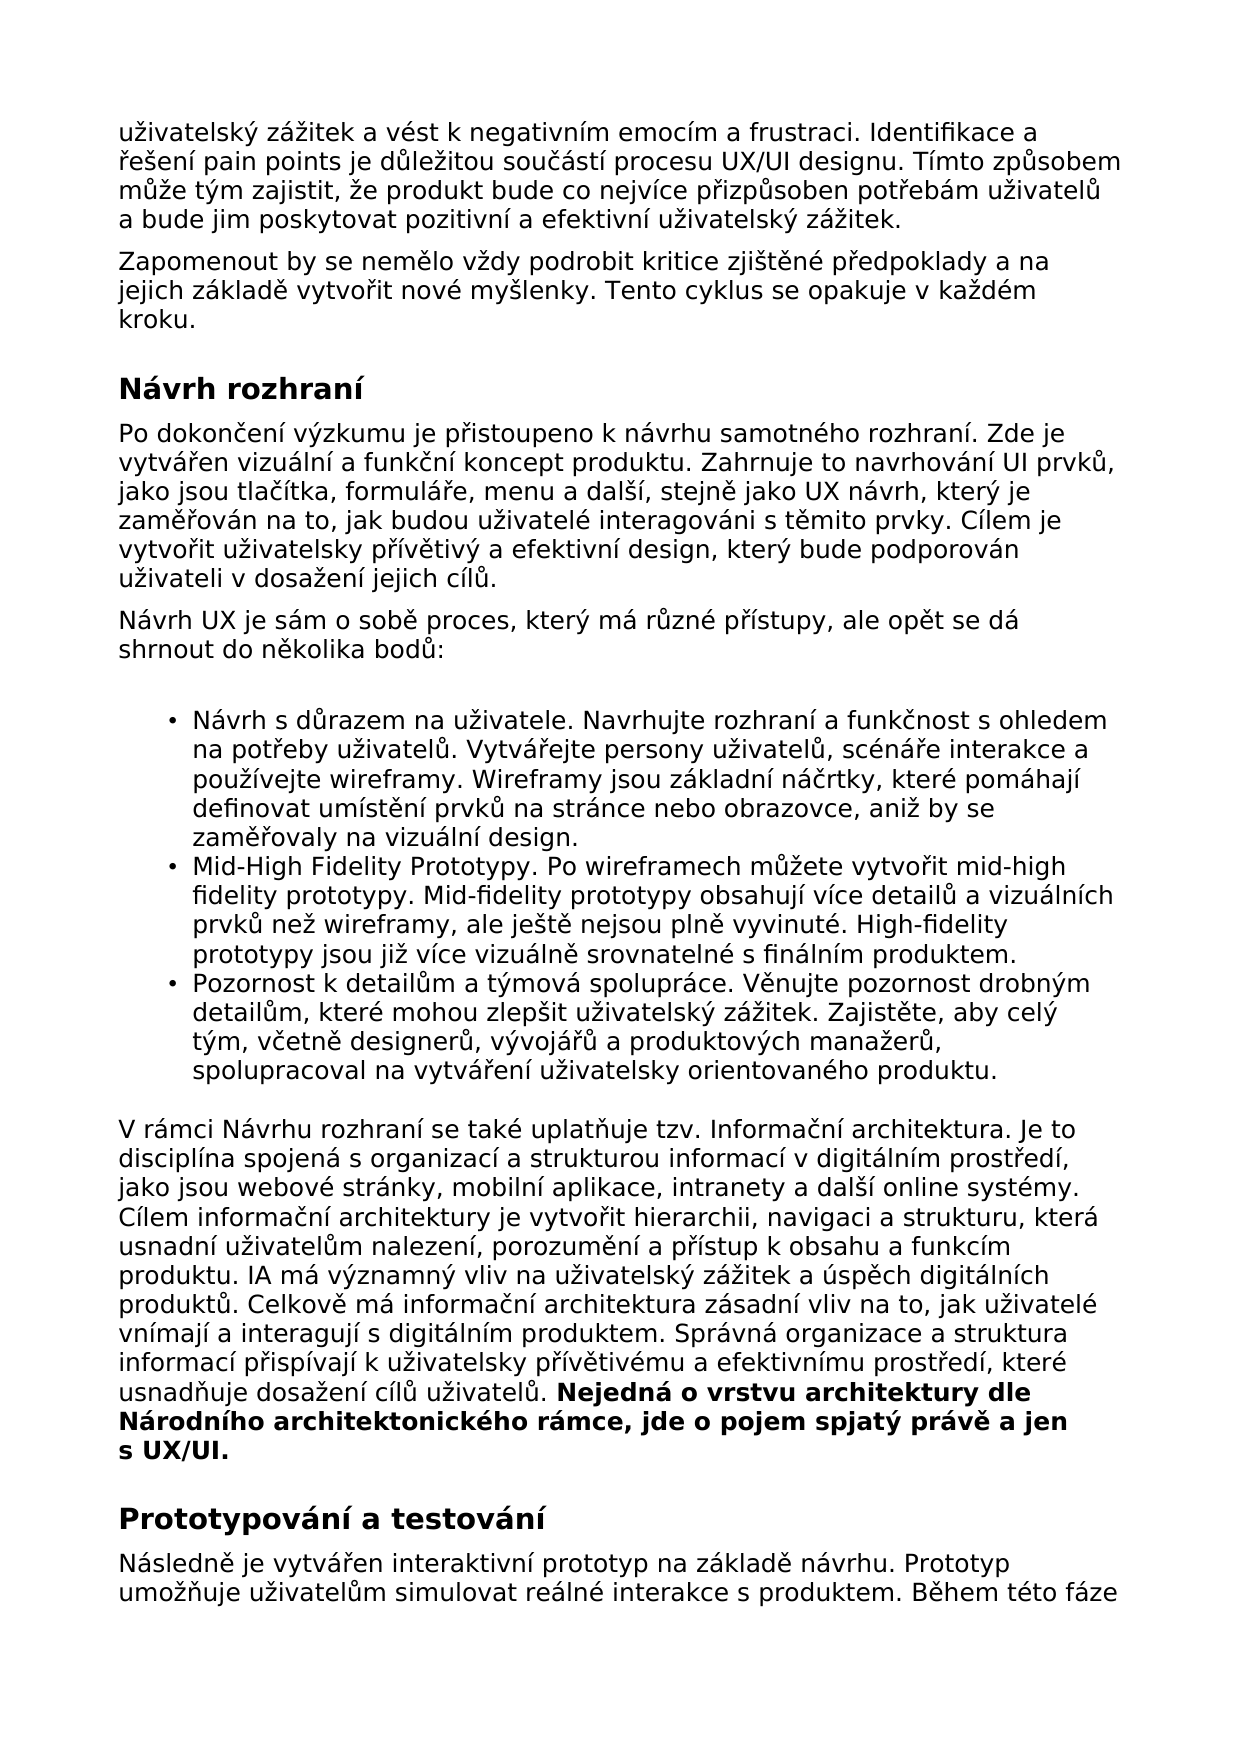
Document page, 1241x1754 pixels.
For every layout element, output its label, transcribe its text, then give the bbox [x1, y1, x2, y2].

text Návrh UX je sám o sobě proces, který má různé přístupy, ale opět se dá shrnout do několika bodů: [118, 606, 1122, 664]
subtitle Prototypování a testování [118, 1503, 1122, 1537]
list Pozornost k detailům a týmová spolupráce. Věnujte pozornost drobným detailům, které mohou zlepšit uživatelský zážitek. Zajistěte, aby celý tým, včetně designerů, vývojářů a produktových manažerů, spolupracoval na vytváření uživatelsky orientovaného produktu. [177, 969, 1122, 1086]
text Po dokončení výzkumu je přistoupeno k návrhu samotného rozhraní. Zde je vytvářen vizuální a funkční koncept produktu. Zahrnuje to navrhování UI prvků, jako jsou tlačítka, formuláře, menu a další, stejně jako UX návrh, který je zaměřován na to, jak budou uživatelé interagováni s těmito prvky. Cílem je vytvořit uživatelsky přívětivý a efektivní design, který bude podporován uživateli v dosažení jejich cílů. [118, 419, 1122, 594]
list Návrh s důrazem na uživatele. Navrhujte rozhraní a funkčnost s ohledem na potřeby uživatelů. Vytvářejte persony uživatelů, scénáře interakce a používejte wireframy. Wireframy jsou základní náčrtky, které pomáhají definovat umístění prvků na stránce nebo obrazovce, aniž by se zaměřovaly na vizuální design. [177, 707, 1122, 852]
subtitle Návrh rozhraní [118, 372, 1122, 406]
text Zapomenout by se nemělo vždy podrobit kritice zjištěné předpoklady a na jejich základě vytvořit nové myšlenky. Tento cyklus se opakuje v každém kroku. [118, 247, 1122, 335]
text V rámci Návrhu rozhraní se také uplatňuje tzv. Informační architektura. Je to disciplína spojená s organizací a strukturou informací v digitálním prostředí, jako jsou webové stránky, mobilní aplikace, intranety a další online systémy. Cílem informační architektury je vytvořit hierarchii, navigaci a strukturu, která usnadní uživatelům nalezení, porozumění a přístup k obsahu a funkcím produktu. IA má významný vliv na uživatelský zážitek a úspěch digitálních produktů. Celkově má informační architektura zásadní vliv na to, jak uživatelé vnímají a interagují s digitálním produktem. Správná organizace a struktura informací přispívají k uživatelsky přívětivému a efektivnímu prostředí, které usnadňuje dosažení cílů uživatelů. Nejedná o vrstvu architektury dle Národního architektonického rámce, jde o pojem spjatý právě a jen s UX/UI. [118, 1115, 1122, 1465]
text uživatelský zážitek a vést k negativním emocím a frustraci. Identifikace a řešení pain points je důležitou součástí procesu UX/UI designu. Tímto způsobem může tým zajistit, že produkt bude co nejvíce přizpůsoben potřebám uživatelů a bude jim poskytovat pozitivní a efektivní uživatelský zážitek. [118, 118, 1122, 235]
text Následně je vytvářen interaktivní prototyp na základě návrhu. Prototyp umožňuje uživatelům simulovat reálné interakce s produktem. Během této fáze [118, 1549, 1122, 1607]
list Mid-High Fidelity Prototypy. Po wireframech můžete vytvořit mid-high fidelity prototypy. Mid-fidelity prototypy obsahují více detailů a vizuálních prvků než wireframy, ale ještě nejsou plně vyvinuté. High-fidelity prototypy jsou již více vizuálně srovnatelné s finálním produktem. [177, 852, 1122, 969]
